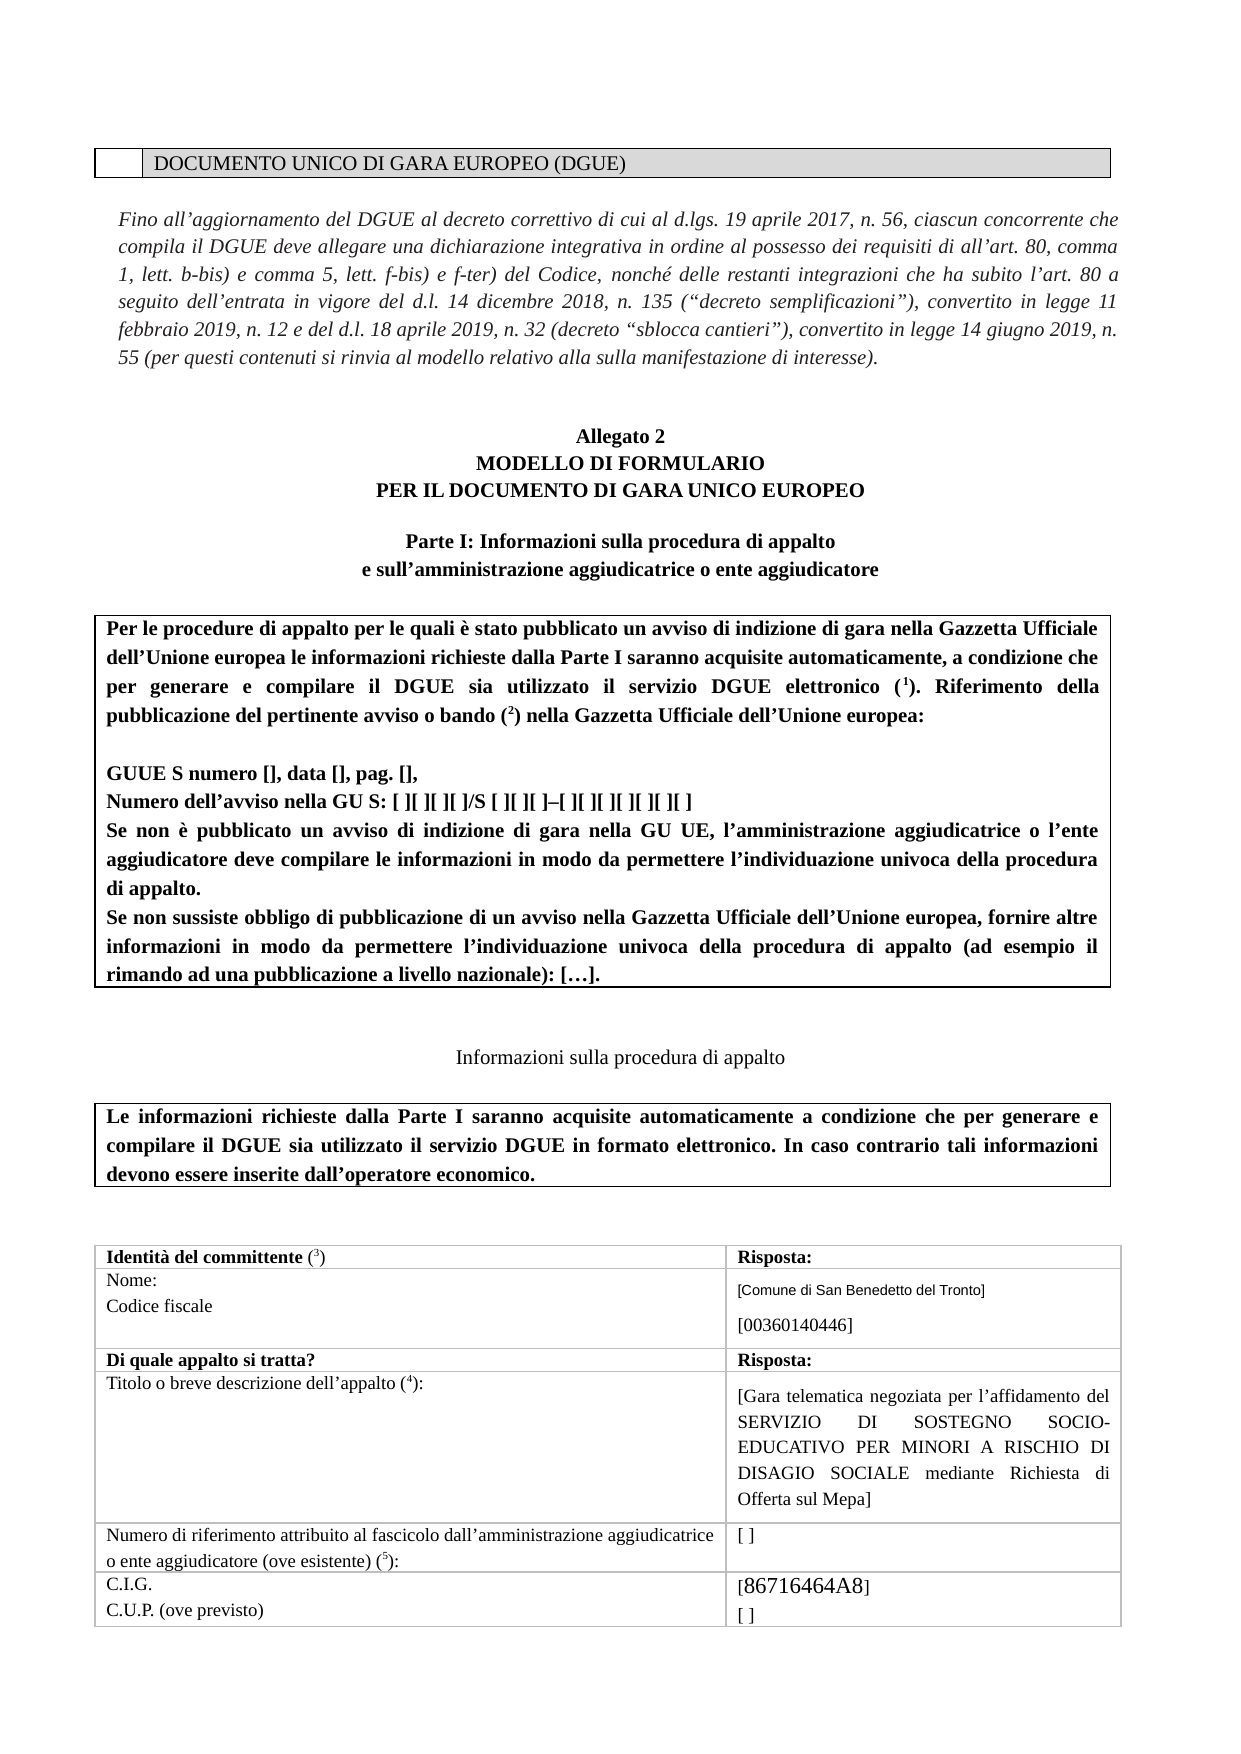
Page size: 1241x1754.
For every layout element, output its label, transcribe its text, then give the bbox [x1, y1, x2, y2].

table_cell [86716464A8] [ ] [727, 1573, 1120, 1626]
table_cell [ ] [727, 1524, 1120, 1571]
table_header DOCUMENTO UNICO DI GARA EUROPEO (DGUE) [143, 149, 1110, 177]
text Informazioni sulla procedura di appalto [118, 1045, 1123, 1069]
table_cell Risposta: [727, 1349, 1120, 1371]
table_cell Numero di riferimento attribuito al fascicolo dall’amministrazione aggiudicatrice o ente aggiudicatore (ove esistente) (5): [96, 1524, 725, 1571]
text Parte I: Informazioni sulla procedura di appalto [118, 528, 1123, 553]
table_cell [Comune di San Benedetto del Tronto] [00360140446] [727, 1269, 1120, 1347]
table_cell [Gara telematica negoziata per l’affidamento del SERVIZIO DI SOSTEGNO SOCIO-EDUCATIVO PER MINORI A RISCHIO DI DISAGIO SOCIALE mediante Richiesta di Offerta sul Mepa] [727, 1372, 1120, 1522]
text MODELLO DI FORMULARIO [118, 448, 1123, 475]
table_header Per le procedure di appalto per le quali è stato pubblicato un avviso di indizione di gara nella Gazzetta Ufficiale dell’Unione europea le informazioni richieste dalla Parte I saranno acquisite automaticamente, a condizione che per generare e compilare il DGUE sia utilizzato il servizio DGUE elettronico (1). Riferimento della pubblicazione del pertinente avviso o bando (2) nella Gazzetta Ufficiale dell’Unione europea: GUUE S numero [], data [], pag. [], Numero dell’avviso nella GU S: [ ][ ][ ][ ]/S [ ][ ][ ]–[ ][ ][ ][ ][ ][ ][ ] Se non è pubblicato un avviso di indizione di gara nella GU UE, l’amministrazione aggiudicatrice o l’ente aggiudicatore deve compilare le informazioni in modo da permettere l’individuazione univoca della procedura di appalto. Se non sussiste obbligo di pubblicazione di un avviso nella Gazzetta Ufficiale dell’Unione europea, fornire altre informazioni in modo da permettere l’individuazione univoca della procedura di appalto (ad esempio il rimando ad una pubblicazione a livello nazionale): […]. [96, 616, 1110, 986]
table_cell C.I.G. C.U.P. (ove previsto) [96, 1573, 725, 1626]
text e sull’amministrazione aggiudicatrice o ente aggiudicatore [118, 557, 1123, 581]
table_cell Di quale appalto si tratta? [96, 1349, 725, 1371]
table_header Identità del committente (3) [96, 1246, 725, 1268]
table_header Le informazioni richieste dalla Parte I saranno acquisite automaticamente a condizione che per generare e compilare il DGUE sia utilizzato il servizio DGUE in formato elettronico. In caso contrario tali informazioni devono essere inserite dall’operatore economico. [96, 1104, 1110, 1186]
text Allegato 2 [118, 422, 1123, 448]
table_header [96, 149, 142, 177]
table_cell Titolo o breve descrizione dell’appalto (4): [96, 1372, 725, 1522]
table_cell Nome: Codice fiscale [96, 1269, 725, 1347]
table_header Risposta: [727, 1246, 1120, 1268]
text Fino all’aggiornamento del DGUE al decreto correttivo di cui al d.lgs. 19 aprile 2017, n. 56, ciascun concorrente che compila il DGUE deve allegare una dichiarazione integrativa in ordine al possesso dei requisiti di all’art. 80, comma 1, lett. b-bis) e comma 5, lett. f-bis) e f-ter) del Codice, nonché delle restanti integrazioni che ha subito l’art. 80 a seguito dell’entrata in vigore del d.l. 14 dicembre 2018, n. 135 (“decreto semplificazioni”), convertito in legge 11 febbraio 2019, n. 12 e del d.l. 18 aprile 2019, n. 32 (decreto “sblocca cantieri”), convertito in legge 14 giugno 2019, n. 55 (per questi contenuti si rinvia al modello relativo alla sulla manifestazione di interesse). [118, 207, 1122, 369]
text PER IL DOCUMENTO DI GARA UNICO EUROPEO [118, 475, 1123, 502]
